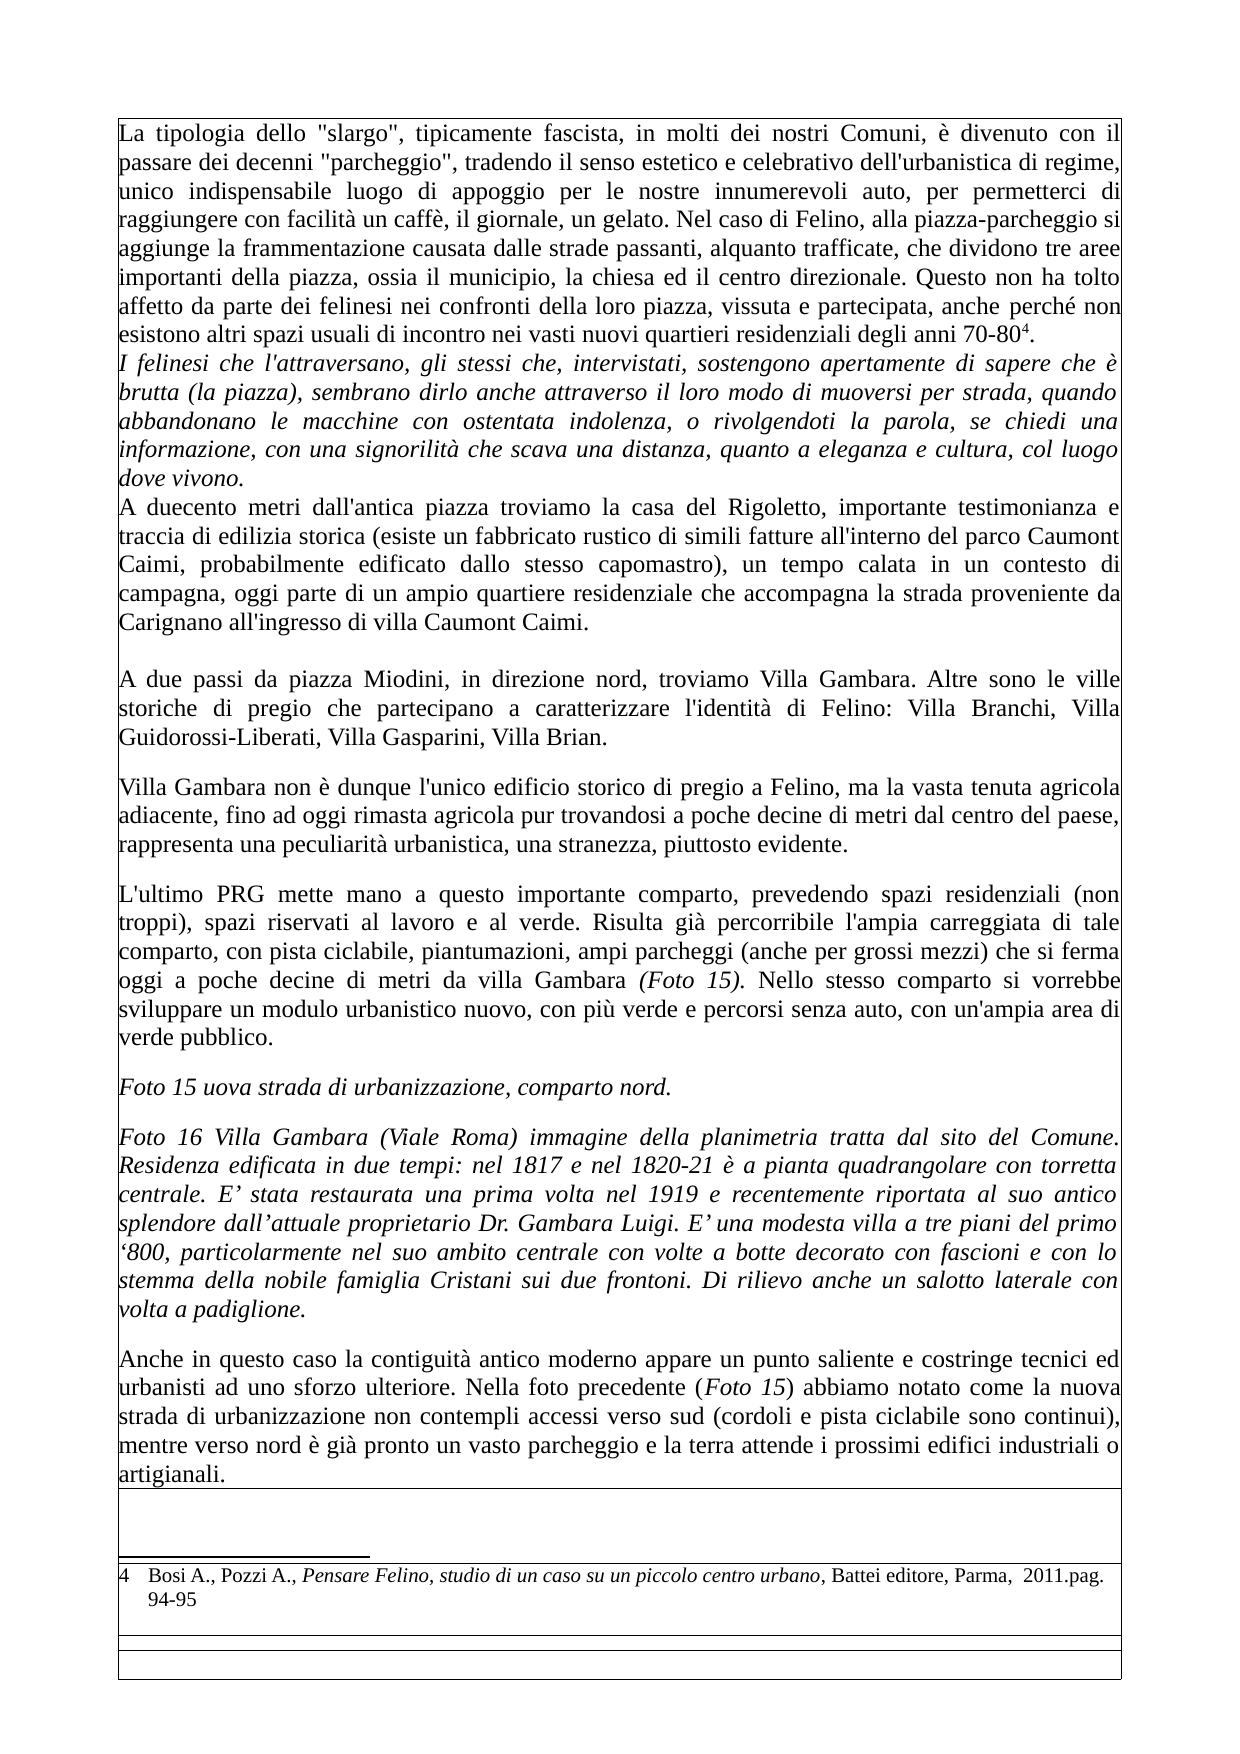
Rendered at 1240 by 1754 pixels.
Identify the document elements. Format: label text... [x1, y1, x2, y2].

text Anche in questo caso la contiguità antico moderno appare un punto saliente e costringe tecnici ed urbanisti ad uno sforzo ulteriore. Nella foto precedente (Foto 15) abbiamo notato come la nuova strada di urbanizzazione non contempli accessi verso sud (cordoli e pista ciclabile sono continui), mentre verso nord è già pronto un vasto parcheggio e la terra attende i prossimi edifici industriali o artigianali. [119, 1344, 1121, 1488]
text Foto 15 uova strada di urbanizzazione, comparto nord. [119, 1072, 1121, 1101]
text L'ultimo PRG mette mano a questo importante comparto, prevedendo spazi residenziali (non troppi), spazi riservati al lavoro e al verde. Risulta già percorribile l'ampia carreggiata di tale comparto, con pista ciclabile, piantumazioni, ampi parcheggi (anche per grossi mezzi) che si ferma oggi a poche decine di metri da villa Gambara (Foto 15). Nello stesso comparto si vorrebbe sviluppare un modulo urbanistico nuovo, con più verde e percorsi senza auto, con un'ampia area di verde pubblico. [119, 879, 1121, 1051]
text Bosi A., Pozzi A., Pensare Felino, studio di un caso su un piccolo centro urbano, Battei editore, Parma, 2011.pag. 94-95 [119, 1564, 1121, 1611]
text La tipologia dello "slargo", tipicamente fascista, in molti dei nostri Comuni, è divenuto con il passare dei decenni "parcheggio", tradendo il senso estetico e celebrativo dell'urbanistica di regime, unico indispensabile luogo di appoggio per le nostre innumerevoli auto, per permetterci di raggiungere con facilità un caffè, il giornale, un gelato. Nel caso di Felino, alla piazza-parcheggio si aggiunge la frammentazione causata dalle strade passanti, alquanto trafficate, che dividono tre aree importanti della piazza, ossia il municipio, la chiesa ed il centro direzionale. Questo non ha tolto affetto da parte dei felinesi nei confronti della loro piazza, vissuta e partecipata, anche perché non esistono altri spazi usuali di incontro nei vasti nuovi quartieri residenziali degli anni 70-80. [119, 119, 1121, 348]
text Villa Gambara non è dunque l'unico edificio storico di pregio a Felino, ma la vasta tenuta agricola adiacente, fino ad oggi rimasta agricola pur trovandosi a poche decine di metri dal centro del paese, rappresenta una peculiarità urbanistica, una stranezza, piuttosto evidente. [119, 772, 1121, 858]
text A due passi da piazza Miodini, in direzione nord, troviamo Villa Gambara. Altre sono le ville storiche di pregio che partecipano a caratterizzare l'identità di Felino: Villa Branchi, Villa Guidorossi-Liberati, Villa Gasparini, Villa Brian. [119, 664, 1121, 751]
text A duecento metri dall'antica piazza troviamo la casa del Rigoletto, importante testimonianza e traccia di edilizia storica (esiste un fabbricato rustico di simili fatture all'interno del parco Caumont Caimi, probabilmente edificato dallo stesso capomastro), un tempo calata in un contesto di campagna, oggi parte di un ampio quartiere residenziale che accompagna la strada proveniente da Carignano all'ingresso di villa Caumont Caimi. [119, 492, 1121, 636]
text I felinesi che l'attraversano, gli stessi che, intervistati, sostengono apertamente di sapere che è brutta (la piazza), sembrano dirlo anche attraverso il loro modo di muoversi per strada, quando abbandonano le macchine con ostentata indolenza, o rivolgendoti la parola, se chiedi una informazione, con una signorilità che scava una distanza, quanto a eleganza e cultura, col luogo dove vivono. [119, 348, 1121, 492]
text Foto 16 Villa Gambara (Viale Roma) immagine della planimetria tratta dal sito del Comune. Residenza edificata in due tempi: nel 1817 e nel 1820-21 è a pianta quadrangolare con torretta centrale. E’ stata restaurata una prima volta nel 1919 e recentemente riportata al suo antico splendore dall’attuale proprietario Dr. Gambara Luigi. E’ una modesta villa a tre piani del primo ‘800, particolarmente nel suo ambito centrale con volte a botte decorato con fascioni e con lo stemma della nobile famiglia Cristani sui due frontoni. Di rilievo anche un salotto laterale con volta a padiglione. [119, 1122, 1121, 1323]
